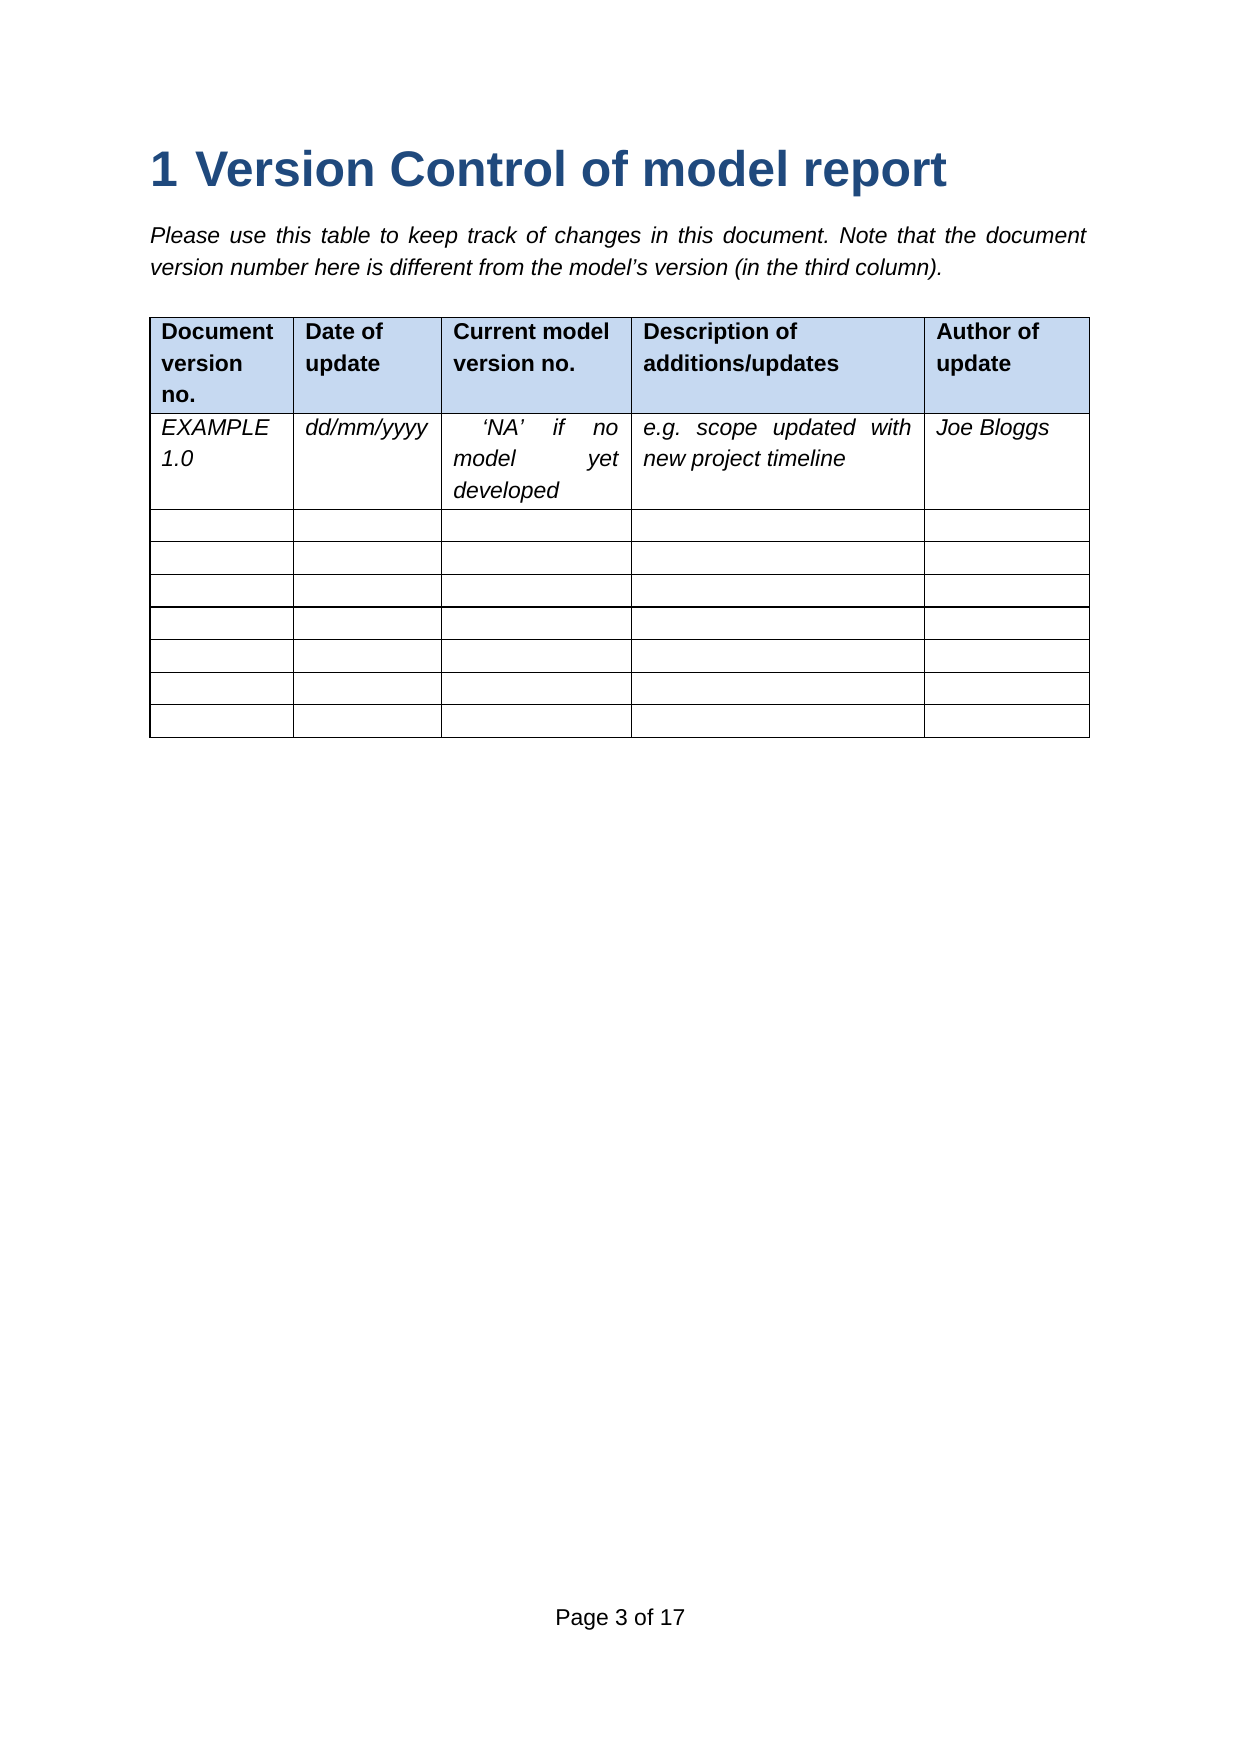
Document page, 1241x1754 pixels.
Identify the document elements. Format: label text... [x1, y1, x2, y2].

table_cell [151, 705, 293, 737]
table_cell [151, 640, 293, 672]
table_cell [294, 705, 441, 737]
table_cell [442, 608, 631, 639]
table_cell [925, 640, 1089, 672]
table_cell [925, 575, 1089, 606]
text Please use this table to keep track of changes in this document. Note that the document version number here is different from the model’s version (in the third column). [150, 222, 1090, 280]
table_cell [294, 608, 441, 639]
table_header Author of update [925, 318, 1089, 413]
table_cell [151, 673, 293, 704]
table_cell Joe Bloggs [925, 414, 1089, 508]
table_cell [925, 705, 1089, 737]
table_header Description of additions/updates [632, 318, 924, 413]
table_cell [294, 673, 441, 704]
table_header Current model version no. [442, 318, 631, 413]
subtitle Version Control of model report [150, 140, 1090, 197]
table_cell [442, 542, 631, 574]
table_cell [294, 510, 441, 541]
table_cell [632, 640, 924, 672]
table_cell [442, 705, 631, 737]
table_cell EXAMPLE 1.0 [151, 414, 293, 508]
table_header Document version no. [151, 318, 293, 413]
table_cell [925, 542, 1089, 574]
table_cell [294, 640, 441, 672]
table_cell dd/mm/yyyy [294, 414, 441, 508]
table_cell [442, 575, 631, 606]
table_cell [151, 575, 293, 606]
table_cell [925, 608, 1089, 639]
table_cell [632, 673, 924, 704]
table_cell [442, 673, 631, 704]
table_cell [151, 608, 293, 639]
table_cell [151, 542, 293, 574]
table_cell [925, 510, 1089, 541]
table_cell [632, 608, 924, 639]
table_cell [632, 510, 924, 541]
table_cell ‘NA’ if no model yet developed [442, 414, 631, 508]
table_cell [632, 542, 924, 574]
table_cell [632, 575, 924, 606]
table_cell [925, 673, 1089, 704]
table_header Date of update [294, 318, 441, 413]
table_cell [442, 640, 631, 672]
table_cell [151, 510, 293, 541]
table_cell e.g. scope updated with new project timeline [632, 414, 924, 508]
table_cell [294, 575, 441, 606]
table_cell [632, 705, 924, 737]
table_cell [442, 510, 631, 541]
table_cell [294, 542, 441, 574]
